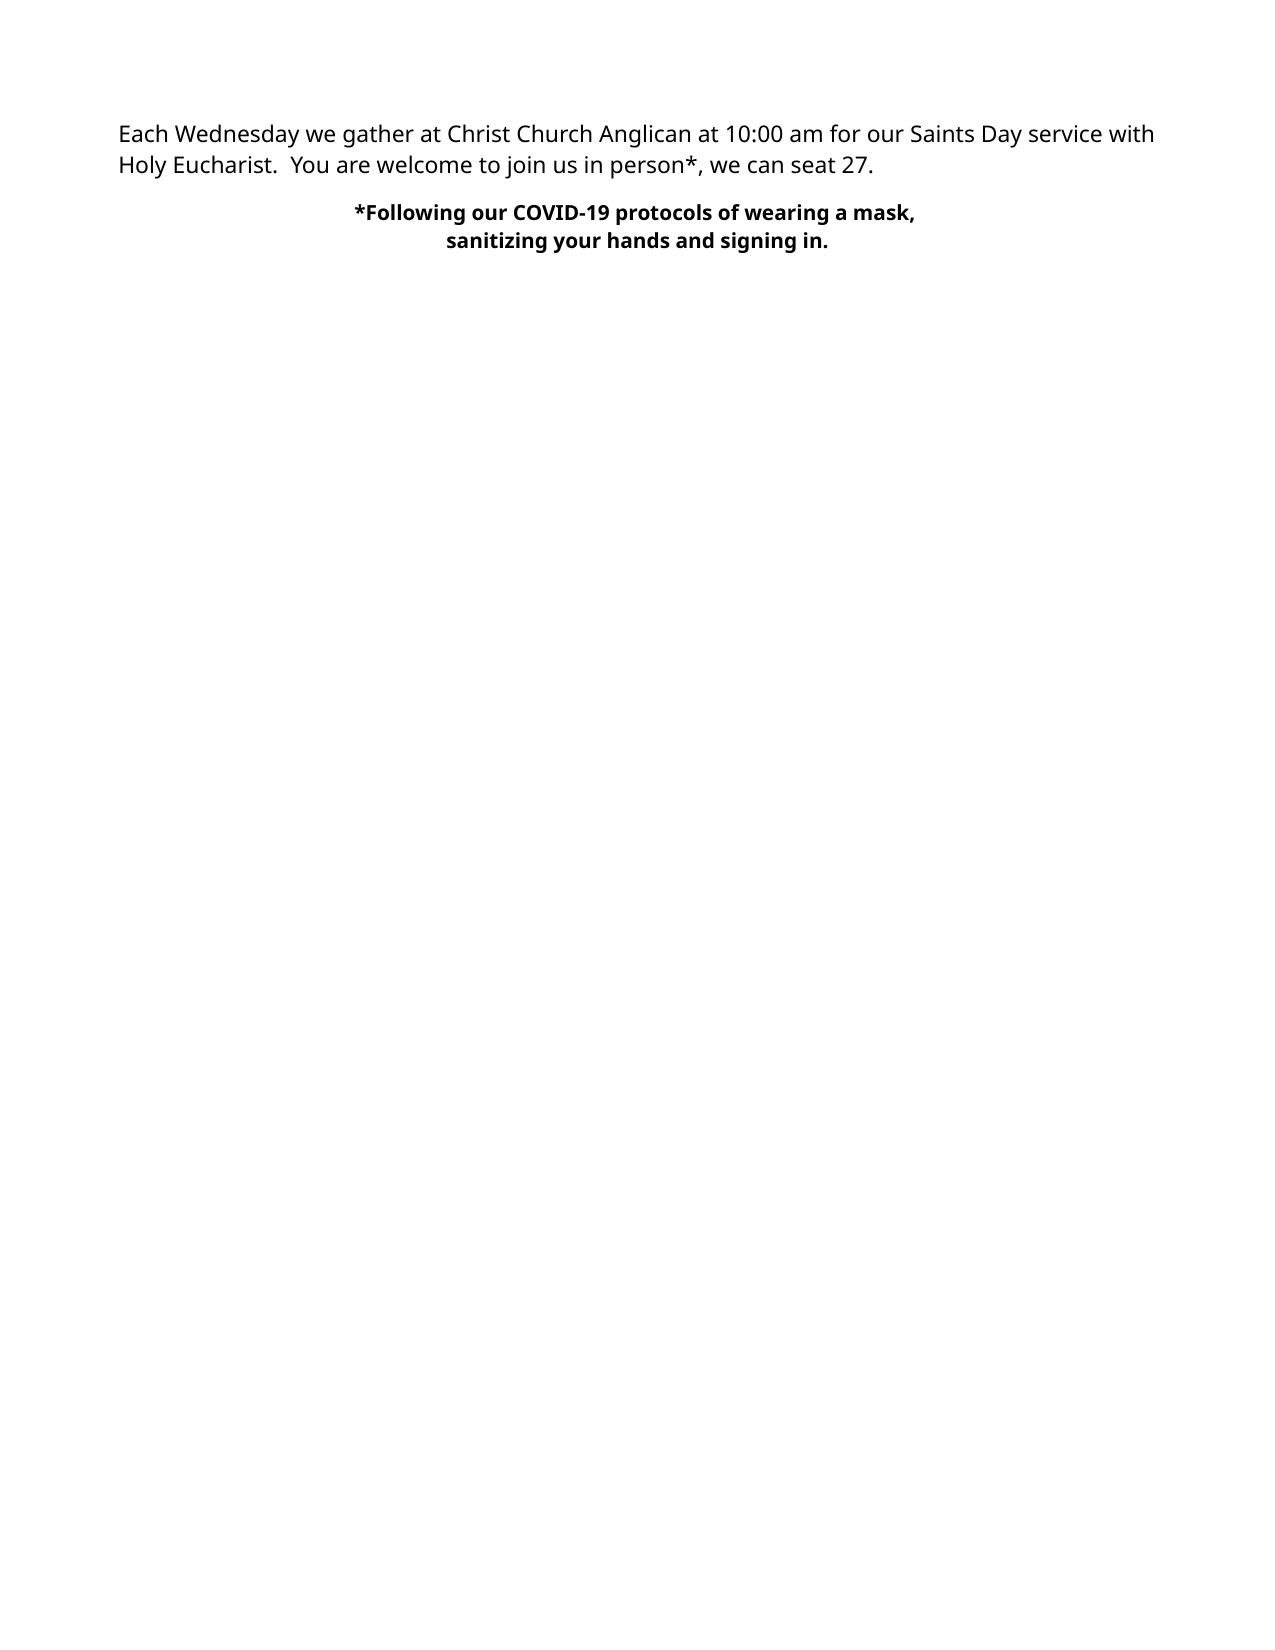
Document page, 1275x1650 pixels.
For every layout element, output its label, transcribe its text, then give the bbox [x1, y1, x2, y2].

text *Following our COVID-19 protocols of wearing a mask, [118, 198, 1157, 226]
text Each Wednesday we gather at Christ Church Anglican at 10:00 am for our Saints Day service with Holy Eucharist. You are welcome to join us in person*, we can seat 27. [118, 118, 1157, 181]
text sanitizing your hands and signing in. [118, 226, 1157, 254]
